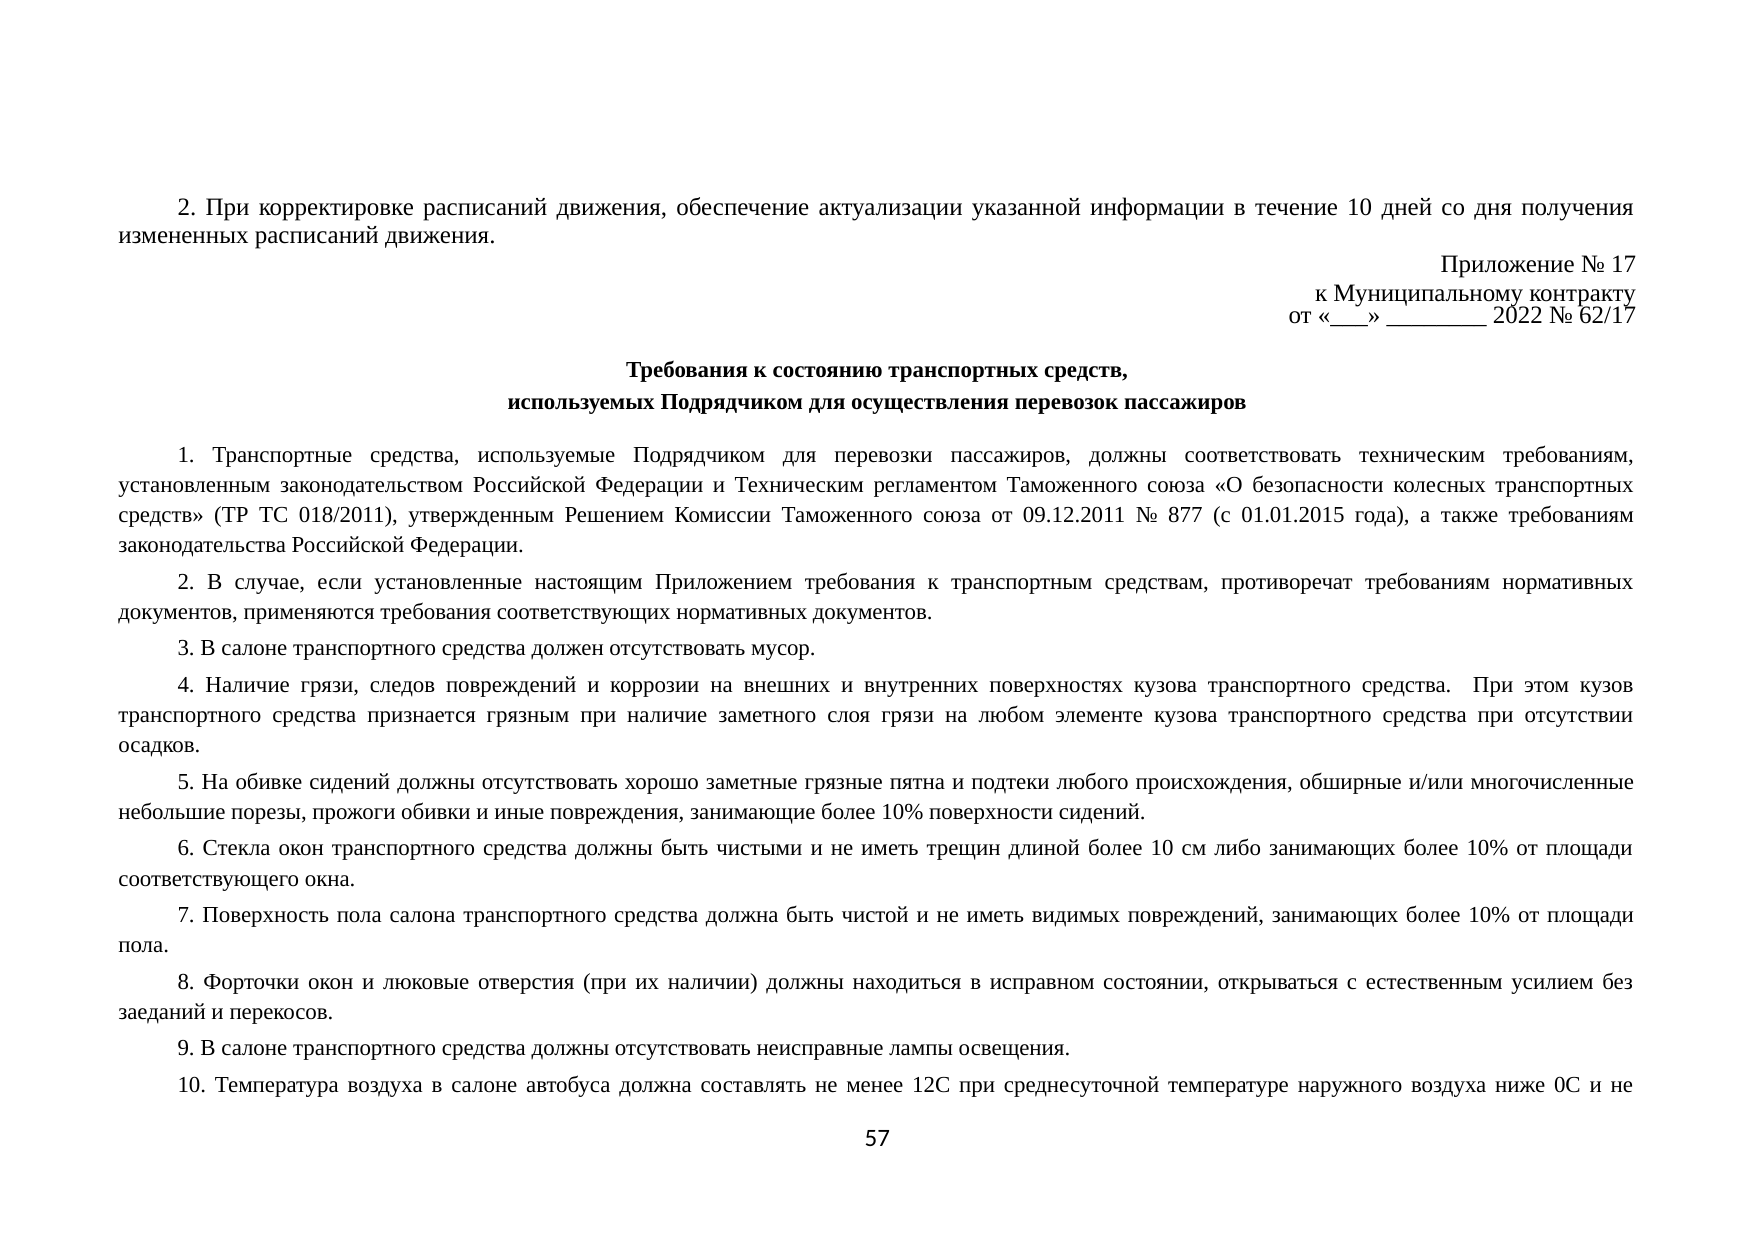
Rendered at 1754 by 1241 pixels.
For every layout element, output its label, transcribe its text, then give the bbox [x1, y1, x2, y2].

text от «___» ________ 2022 № 62/17 [118, 307, 1636, 328]
text 2. В случае, если установленные настоящим Приложением требования к транспортным средствам, противоречат требованиям нормативных документов, применяются требования соответствующих нормативных документов. [118, 568, 1636, 624]
text 7. Поверхность пола салона транспортного средства должна быть чистой и не иметь видимых повреждений, занимающих более 10% от площади пола. [118, 901, 1636, 958]
text 3. В салоне транспортного средства должен отсутствовать мусор. [118, 634, 1636, 661]
text 2. При корректировке расписаний движения, обеспечение актуализации указанной информации в течение 10 дней со дня получения измененных расписаний движения. [118, 192, 1636, 249]
text 9. В салоне транспортного средства должны отсутствовать неисправные лампы освещения. [118, 1034, 1636, 1061]
text Требования к состоянию транспортных средств, [118, 361, 1636, 382]
text 4. Наличие грязи, следов повреждений и коррозии на внешних и внутренних поверхностях кузова транспортного средства. При этом кузов транспортного средства признается грязным при наличие заметного слоя грязи на любом элементе кузова транспортного средства при отсутствии осадков. [118, 671, 1636, 758]
text 1. Транспортные средства, используемые Подрядчиком для перевозки пассажиров, должны соответствовать техническим требованиям, установленным законодательством Российской Федерации и Техническим регламентом Таможенного союза «О безопасности колесных транспортных средств» (ТР ТС 018/2011), утвержденным Решением Комиссии Таможенного союза от 09.12.2011 № 877 (с 01.01.2015 года), а также требованиям законодательства Российской Федерации. [118, 441, 1636, 558]
text Приложение № 17 [118, 249, 1636, 278]
text 5. На обивке сидений должны отсутствовать хорошо заметные грязные пятна и подтеки любого происхождения, обширные и/или многочисленные небольшие порезы, прожоги обивки и иные повреждения, занимающие более 10% поверхности сидений. [118, 768, 1636, 824]
text 8. Форточки окон и люковые отверстия (при их наличии) должны находиться в исправном состоянии, открываться с естественным усилием без заеданий и перекосов. [118, 968, 1636, 1024]
text используемых Подрядчиком для осуществления перевозок пассажиров [118, 388, 1636, 414]
text к Муниципальному контракту [118, 278, 1636, 307]
text 6. Стекла окон транспортного средства должны быть чистыми и не иметь трещин длиной более 10 см либо занимающих более 10% от площади соответствующего окна. [118, 834, 1636, 891]
text 10. Температура воздуха в салоне автобуса должна составлять не менее 12С при среднесуточной температуре наружного воздуха ниже 0С и не [118, 1071, 1636, 1097]
